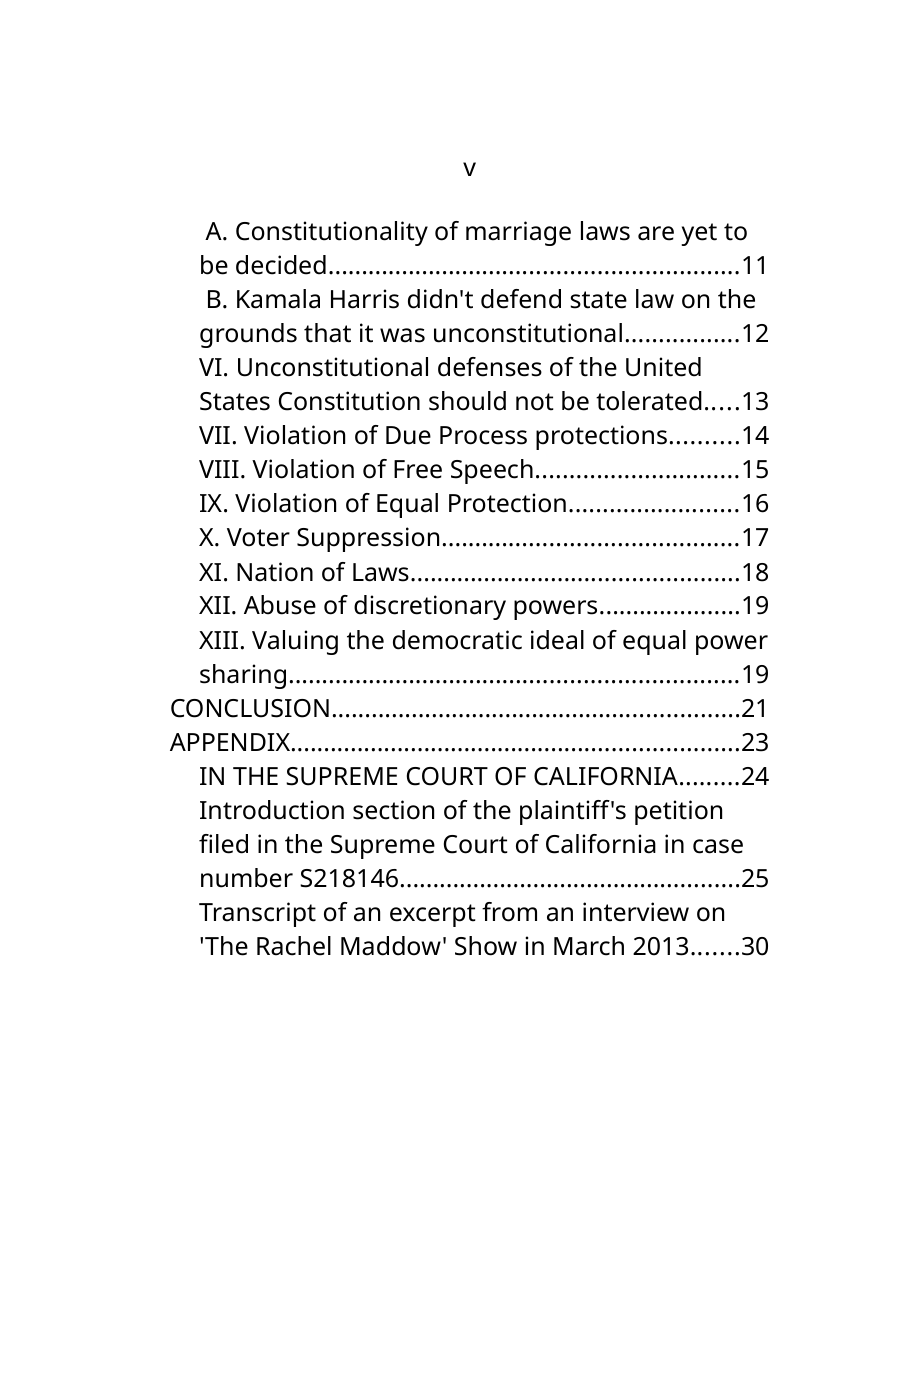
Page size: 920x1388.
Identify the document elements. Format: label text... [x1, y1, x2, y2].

text Introduction section of the plaintiff's petition filed in the Supreme Court of California in case number S218146. 25 [199, 793, 769, 895]
text XII. Abuse of discretionary powers. 19 [199, 588, 769, 622]
text XI. Nation of Laws. 18 [199, 554, 769, 588]
text VI. Unconstitutional defenses of the United States Constitution should not be tolerated. 13 [199, 350, 769, 418]
text VII. Violation of Due Process protections. 14 [199, 418, 769, 452]
text CONCLUSION 21 [169, 690, 769, 724]
text APPENDIX 23 [169, 724, 769, 758]
text VIII. Violation of Free Speech. 15 [199, 452, 769, 486]
text IN THE SUPREME COURT OF CALIFORNIA 24 [199, 758, 769, 793]
text XIII. Valuing the democratic ideal of equal power sharing. 19 [199, 622, 769, 690]
text A. Constitutionality of marriage laws are yet to be decided. 11 [199, 213, 769, 282]
text X. Voter Suppression. 17 [199, 520, 769, 554]
text Transcript of an excerpt from an interview on 'The Rachel Maddow' Show in March 2013. 30 [199, 895, 769, 963]
text IX. Violation of Equal Protection. 16 [199, 486, 769, 520]
text B. Kamala Harris didn't defend state law on the grounds that it was unconstitutional. 12 [199, 282, 769, 350]
